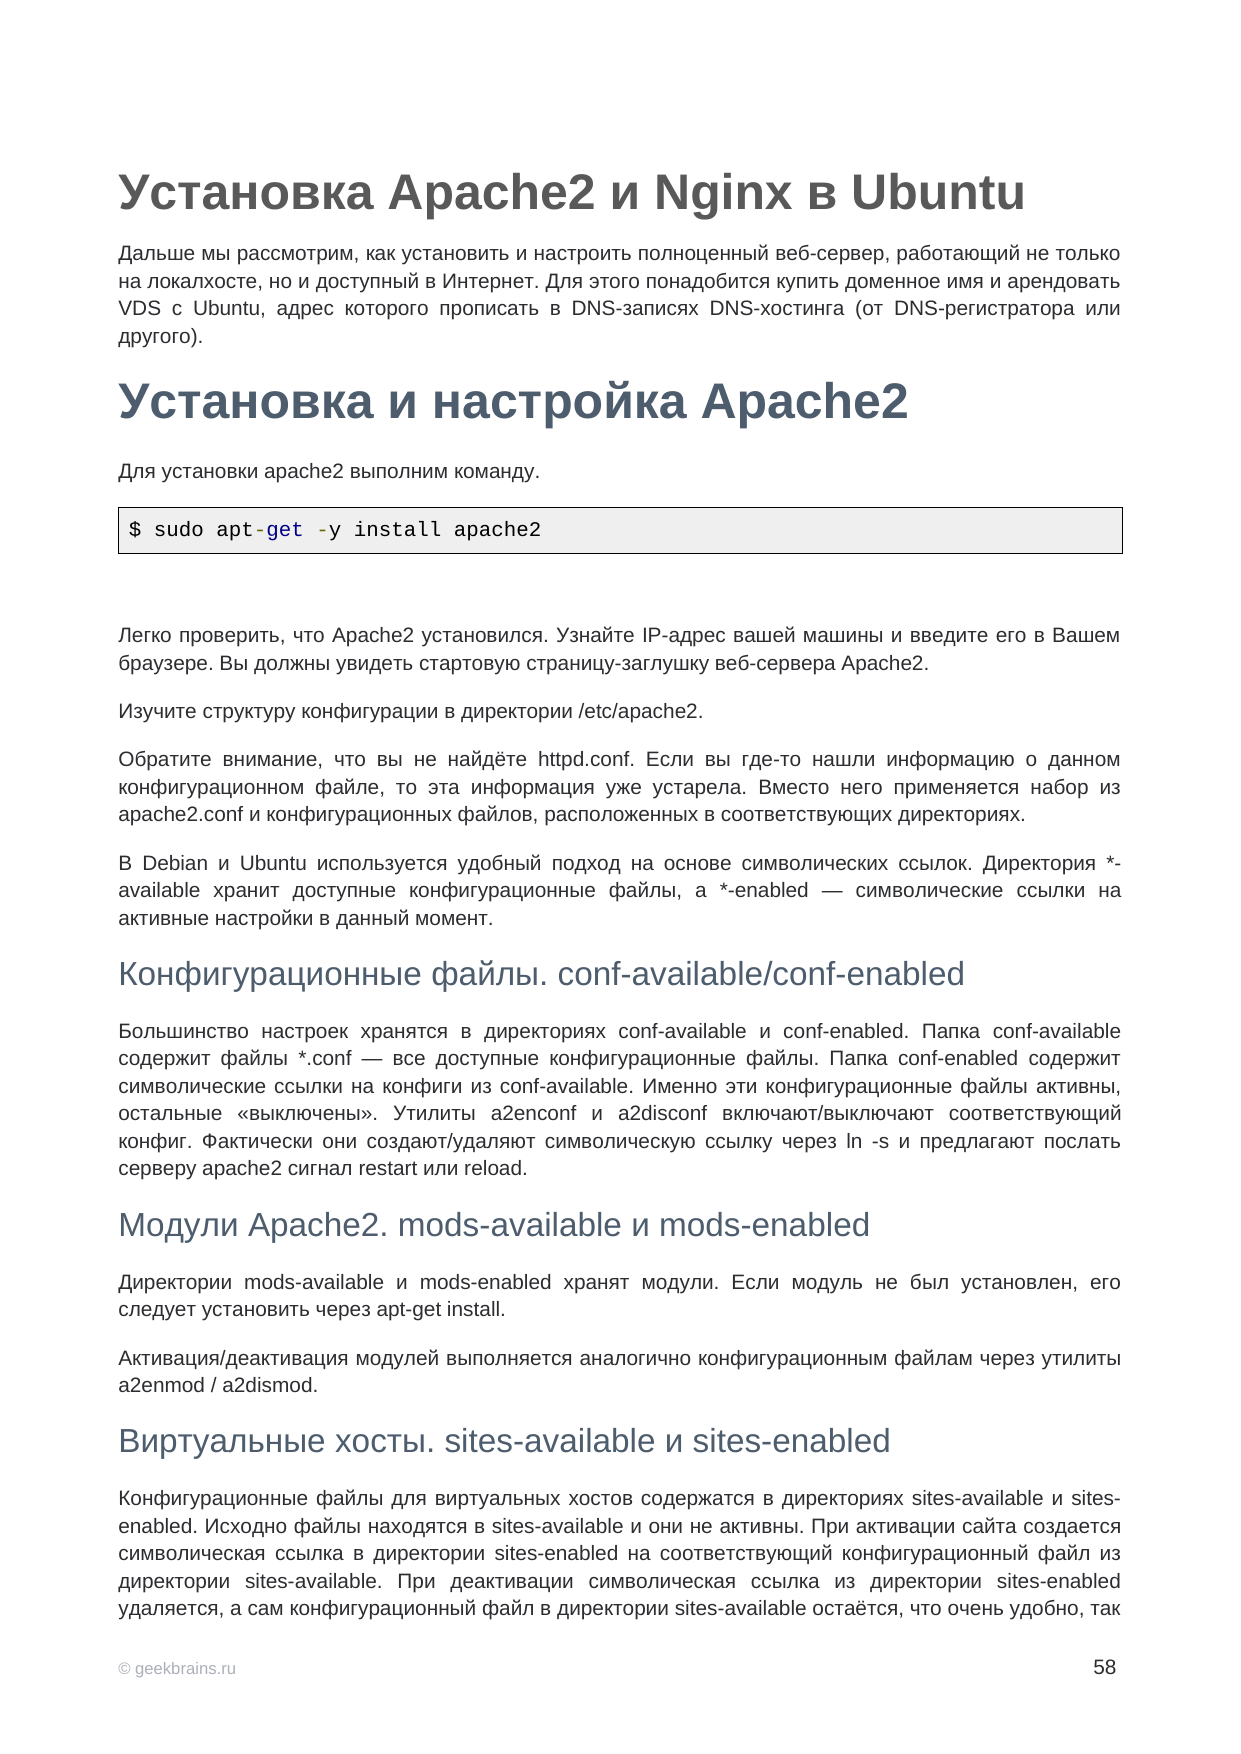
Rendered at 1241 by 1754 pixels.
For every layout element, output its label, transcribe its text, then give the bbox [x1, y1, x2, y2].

text В Debian и Ubuntu используется удобный подход на основе символических ссылок. Директория *-available хранит доступные конфигурационные файлы, а *-enabled — символические ссылки на активные настройки в данный момент. [118, 850, 1122, 929]
table_header $ sudo apt-get -y install apache2 [119, 508, 1122, 553]
text Директории mods-available и mods-enabled хранят модули. Если модуль не был установлен, его следует установить через apt-get install. [118, 1269, 1122, 1321]
subtitle Установка Apache2 и Nginx в Ubuntu [118, 163, 1122, 220]
subtitle Модули Apache2. mods-available и mods-enabled [118, 1204, 1122, 1243]
subtitle Установка и настройка Apache2 [118, 372, 1122, 429]
text Изучите структуру конфигурации в директории /etc/apache2. [118, 699, 1122, 723]
text Дальше мы рассмотрим, как установить и настроить полноценный веб-сервер, работающий не только на локалхосте, но и доступный в Интернет. Для этого понадобится купить доменное имя и арендовать VDS с Ubuntu, адрес которого прописать в DNS-записях DNS-хостинга (от DNS-регистратора или другого). [118, 241, 1122, 348]
text Конфигурационные файлы для виртуальных хостов содержатся в директориях sites-available и sites-enabled. Исходно файлы находятся в sites-available и они не активны. При активации сайта создается символическая ссылка в директории sites-enabled на соответствующий конфигурационный файл из директории sites-available. При деактивации символическая ссылка из директории sites-enabled удаляется, а сам конфигурационный файл в директории sites-available остаётся, что очень удобно, так [118, 1486, 1122, 1620]
subtitle Конфигурационные файлы. conf-available/conf-enabled [118, 954, 1122, 992]
text Активация/деактивация модулей выполняется аналогично конфигурационным файлам через утилиты a2enmod / a2dismod. [118, 1345, 1122, 1397]
subtitle Виртуальные хосты. sites-available и sites-enabled [118, 1421, 1122, 1460]
text Для установки apache2 выполним команду. [118, 459, 1122, 483]
text Легко проверить, что Apache2 установился. Узнайте IP-адрес вашей машины и введите его в Вашем браузере. Вы должны увидеть стартовую страницу-заглушку веб-сервера Apache2. [118, 623, 1122, 674]
text Обратите внимание, что вы не найдёте httpd.conf. Если вы где-то нашли информацию о данном конфигурационном файле, то эта информация уже устарела. Вместо него применяется набор из apache2.conf и конфигурационных файлов, расположенных в соответствующих директориях. [118, 747, 1122, 826]
text Большинство настроек хранятся в директориях conf-available и conf-enabled. Папка conf-available содержит файлы *.conf — все доступные конфигурационные файлы. Папка conf-enabled содержит символические ссылки на конфиги из conf-available. Именно эти конфигурационные файлы активны, остальные «выключены». Утилиты a2enconf и a2disconf включают/выключают соответствующий конфиг. Фактически они создают/удаляют символическую ссылку через ln -s и предлагают послать серверу apache2 сигнал restart или reload. [118, 1019, 1122, 1180]
